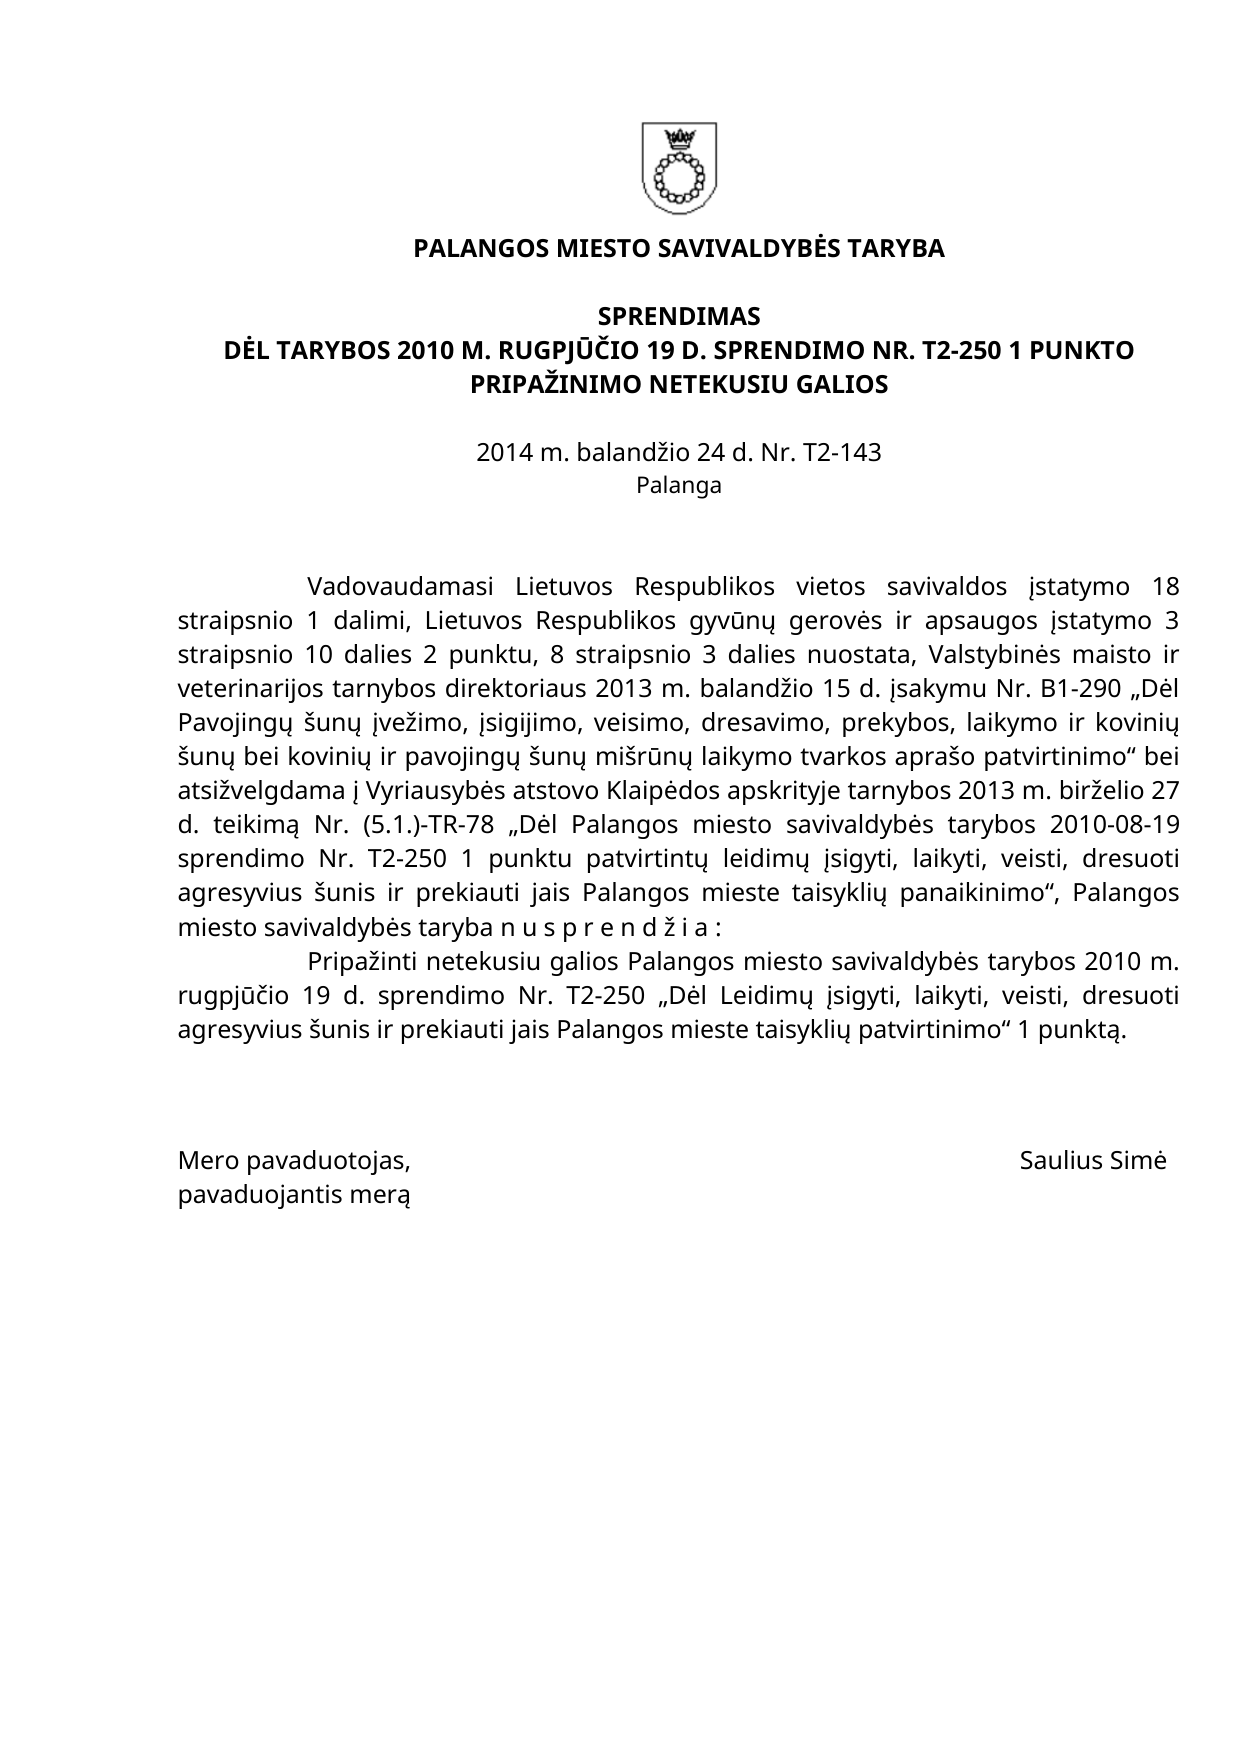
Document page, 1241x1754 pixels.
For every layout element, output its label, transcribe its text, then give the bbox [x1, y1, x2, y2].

text PALANGOS MIESTO SAVIVALDYBĖS TARYBA [177, 231, 1181, 265]
text Mero pavaduotojas, Saulius Simė [177, 1142, 1181, 1176]
text SPRENDIMAS [177, 299, 1181, 333]
text Vadovaudamasi Lietuvos Respublikos vietos savivaldos įstatymo 18 straipsnio 1 dalimi, Lietuvos Respublikos gyvūnų gerovės ir apsaugos įstatymo 3 straipsnio 10 dalies 2 punktu, 8 straipsnio 3 dalies nuostata, Valstybinės maisto ir veterinarijos tarnybos direktoriaus 2013 m. balandžio 15 d. įsakymu Nr. B1-290 „Dėl Pavojingų šunų įvežimo, įsigijimo, veisimo, dresavimo, prekybos, laikymo ir kovinių šunų bei kovinių ir pavojingų šunų mišrūnų laikymo tvarkos aprašo patvirtinimo“ bei atsižvelgdama į Vyriausybės atstovo Klaipėdos apskrityje tarnybos 2013 m. birželio 27 d. teikimą Nr. (5.1.)-TR-78 „Dėl Palangos miesto savivaldybės tarybos 2010-08-19 sprendimo Nr. T2-250 1 punktu patvirtintų leidimų įsigyti, laikyti, veisti, dresuoti agresyvius šunis ir prekiauti jais Palangos mieste taisyklių panaikinimo“, Palangos miesto savivaldybės taryba nusprendžia: [177, 568, 1181, 943]
text pavaduojantis merą [177, 1176, 1181, 1210]
text 2014 m. balandžio 24 d. Nr. T2-143 [177, 435, 1181, 469]
text DĖL TARYBOS 2010 M. RUGPJŪČIO 19 D. SPRENDIMO NR. T2-250 1 PUNKTO PRIPAŽINIMO NETEKUSIU GALIOS [177, 333, 1181, 401]
text Pripažinti netekusiu galios Palangos miesto savivaldybės tarybos 2010 m. rugpjūčio 19 d. sprendimo Nr. T2-250 „Dėl Leidimų įsigyti, laikyti, veisti, dresuoti agresyvius šunis ir prekiauti jais Palangos mieste taisyklių patvirtinimo“ 1 punktą. [177, 943, 1181, 1045]
text Palanga [177, 469, 1181, 500]
